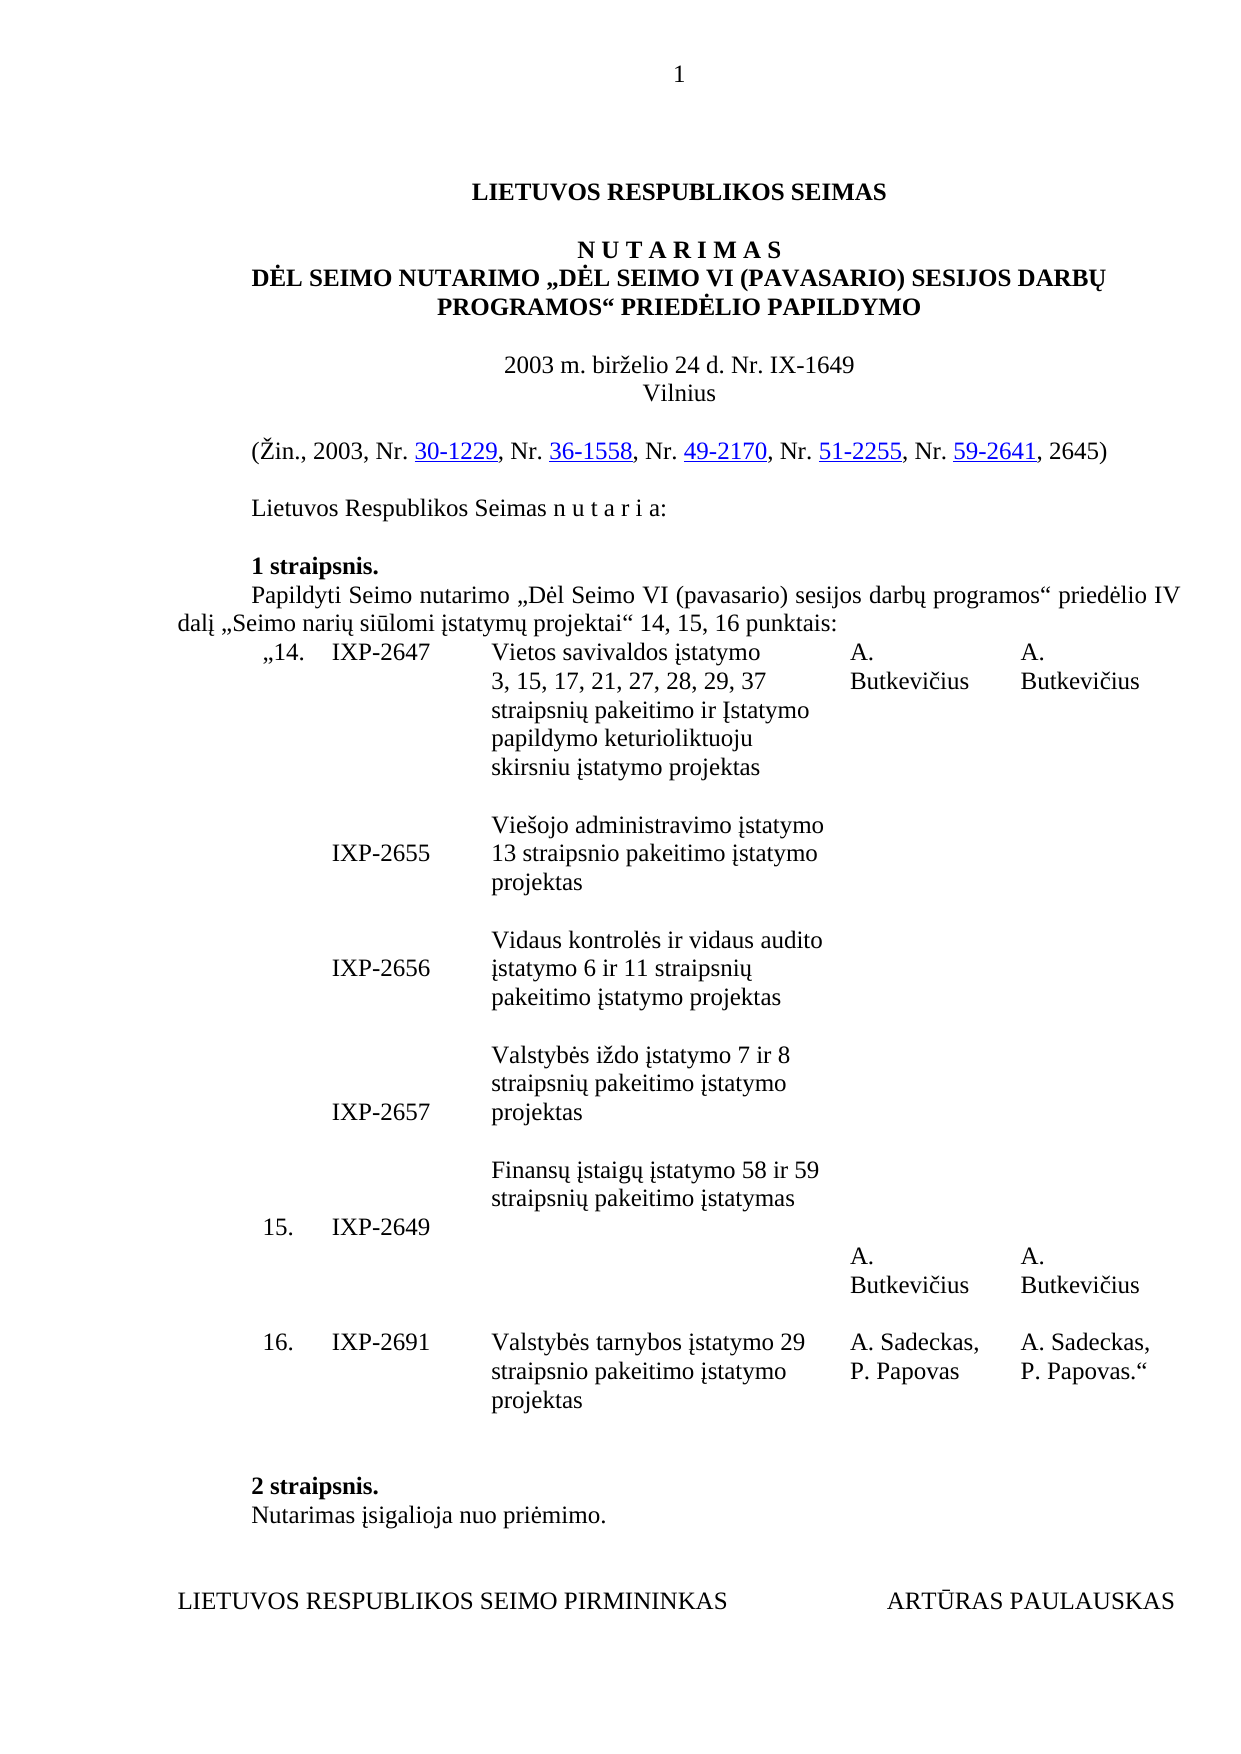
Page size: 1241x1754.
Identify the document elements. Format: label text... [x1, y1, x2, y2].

text 2 straipsnis. [177, 1471, 1181, 1500]
table_header A. Butkevičius A. Butkevičius [1009, 637, 1181, 1327]
table_cell A. Sadeckas, P. Papovas [839, 1327, 1009, 1442]
text LIETUVOS RESPUBLIKOS SEIMO PIRMININKAS ARTŪRAS PAULAUSKAS [177, 1586, 1181, 1615]
table_header Vietos savivaldos įstatymo 3, 15, 17, 21, 27, 28, 29, 37 straipsnių pakeitimo ir Įstatymo papildymo keturioliktuoju skirsniu įstatymo projektas Viešojo administravimo įstatymo 13 straipsnio pakeitimo įstatymo projektas Vidaus kontrolės ir vidaus audito įstatymo 6 ir 11 straipsnių pakeitimo įstatymo projektas Valstybės iždo įstatymo 7 ir 8 straipsnių pakeitimo įstatymo projektas Finansų įstaigų įstatymo 58 ir 59 straipsnių pakeitimo įstatymas [480, 637, 838, 1327]
text (Žin., 2003, Nr. 30-1229, Nr. 36-1558, Nr. 49-2170, Nr. 51-2255, Nr. 59-2641, 2645) [177, 436, 1181, 465]
text DĖL SEIMO NUTARIMO „DĖL SEIMO VI (PAVASARIO) SESIJOS DARBŲ PROGRAMOS“ PRIEDĖLIO PAPILDYMO [177, 263, 1181, 321]
table_header „14. 15. [177, 637, 320, 1327]
text 2003 m. birželio 24 d. Nr. IX-1649 [177, 350, 1181, 378]
text Vilnius [177, 378, 1181, 407]
text 1 straipsnis. [177, 551, 1181, 580]
text LIETUVOS RESPUBLIKOS SEIMAS [177, 177, 1181, 206]
text Nutarimas įsigalioja nuo priėmimo. [177, 1500, 1181, 1528]
table_cell IXP-2691 [320, 1327, 480, 1442]
text Lietuvos Respublikos Seimas nutaria: [177, 493, 1181, 522]
text N U T A R I M A S [177, 235, 1181, 263]
table_header A. Butkevičius A. Butkevičius [839, 637, 1009, 1327]
table_cell Valstybės tarnybos įstatymo 29 straipsnio pakeitimo įstatymo projektas [480, 1327, 838, 1442]
table_cell 16. [177, 1327, 320, 1442]
table_cell A. Sadeckas, P. Papovas.“ [1009, 1327, 1181, 1442]
text Papildyti Seimo nutarimo „Dėl Seimo VI (pavasario) sesijos darbų programos“ priedėlio IV dalį „Seimo narių siūlomi įstatymų projektai“ 14, 15, 16 punktais: [177, 580, 1181, 637]
table_header IXP-2647 IXP-2655 IXP-2656 IXP-2657 IXP-2649 [320, 637, 480, 1327]
